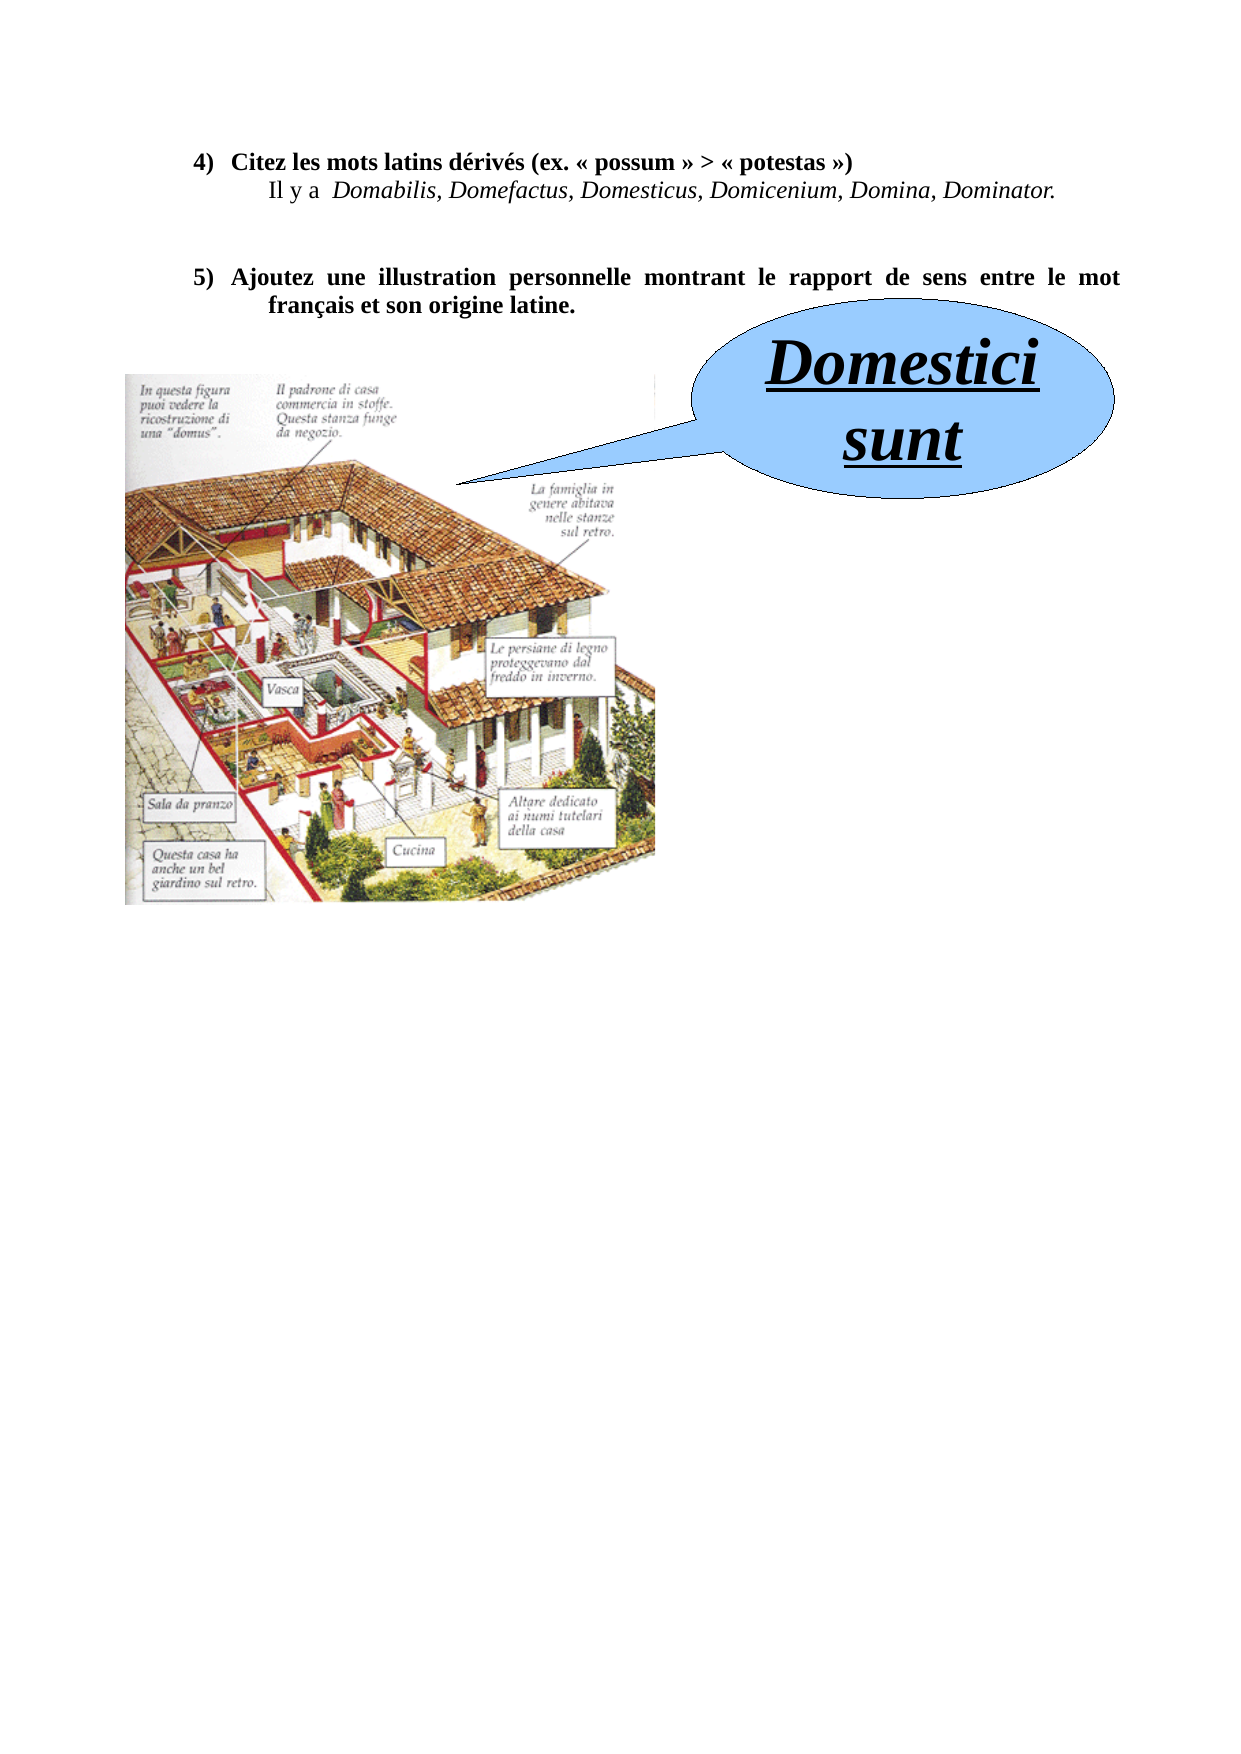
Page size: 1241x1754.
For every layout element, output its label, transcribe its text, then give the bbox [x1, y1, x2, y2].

picture [125, 374, 656, 905]
list Il y a Domabilis, Domefactus, Domesticus, Domicenium, Domina, Dominator. [193, 176, 1122, 204]
list Citez les mots latins dérivés (ex. « possum » > « potestas ») [193, 147, 1122, 176]
list Ajoutez une illustration personnelle montrant le rapport de sens entre le mot français et son origine latine. [193, 262, 1122, 319]
